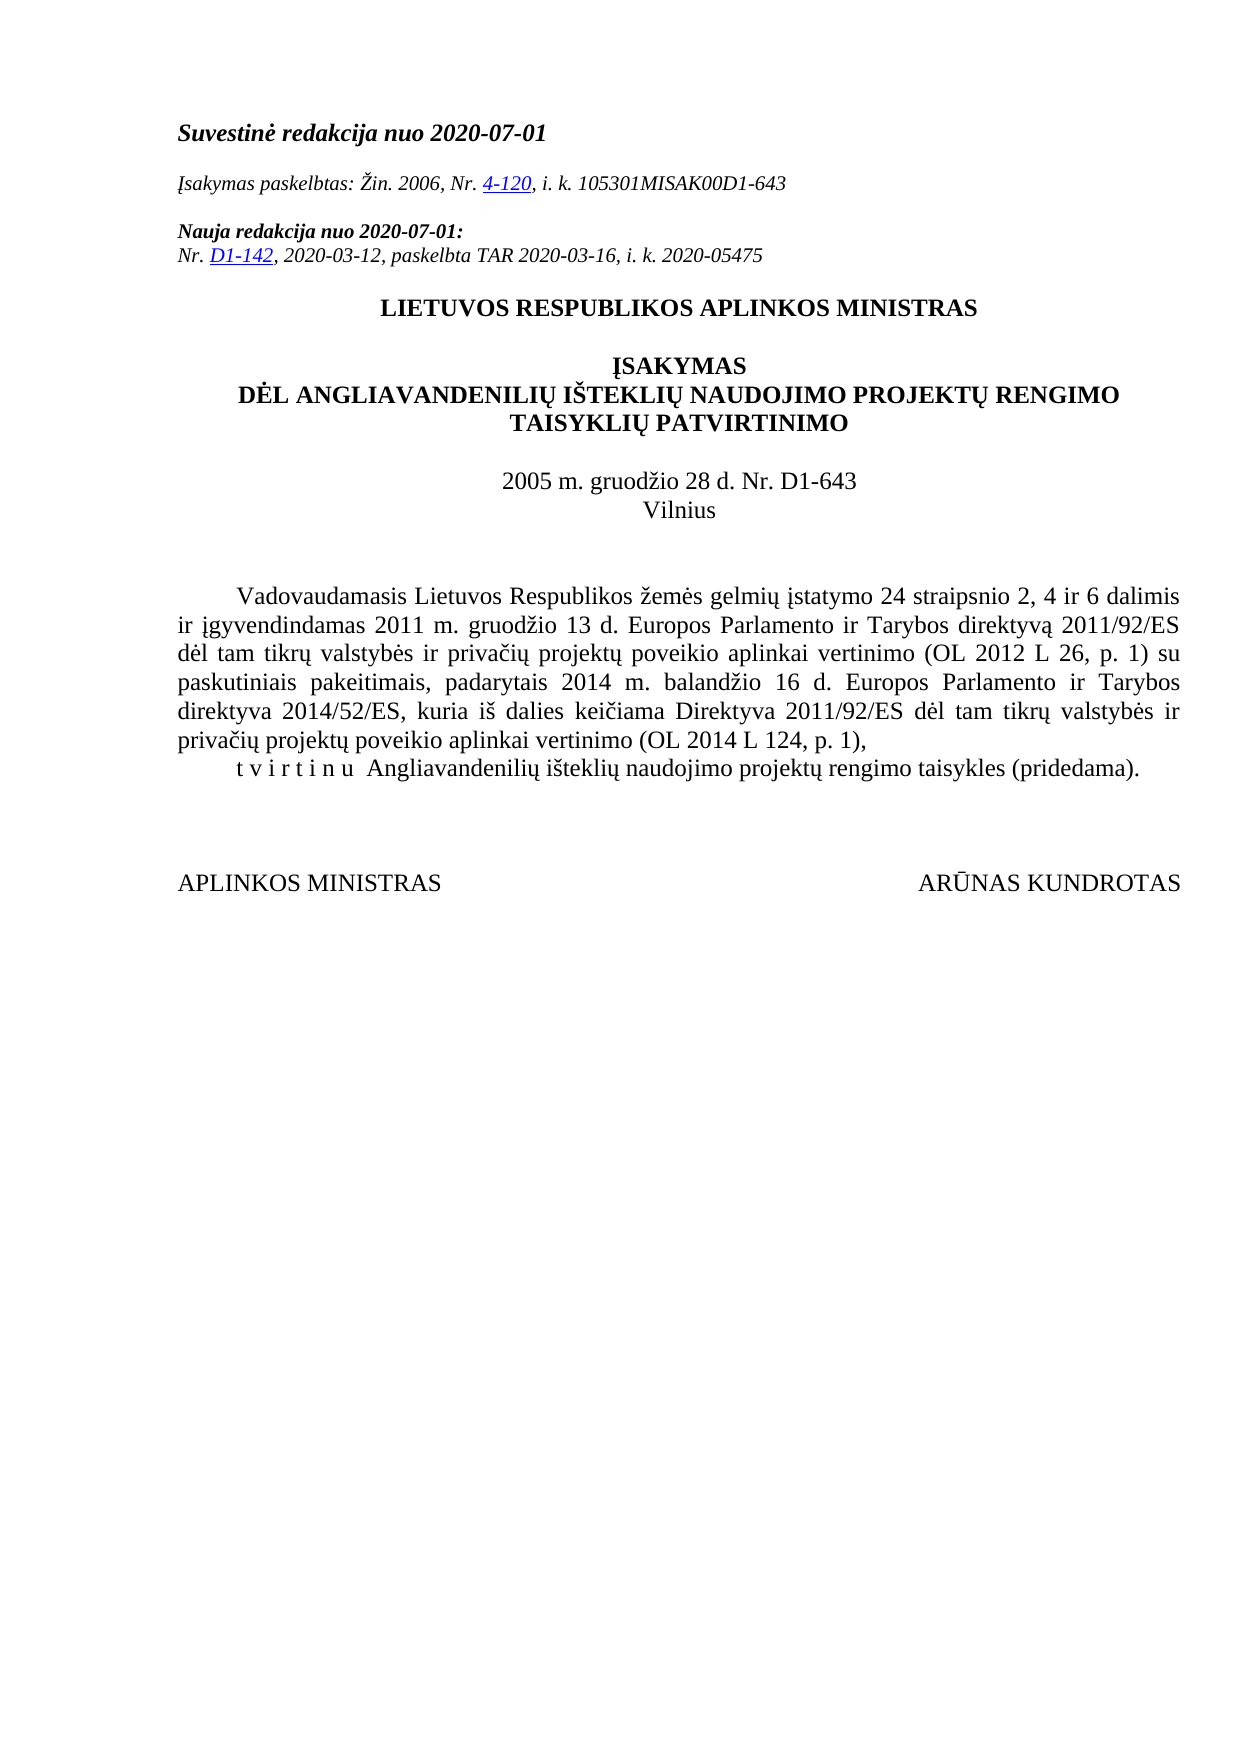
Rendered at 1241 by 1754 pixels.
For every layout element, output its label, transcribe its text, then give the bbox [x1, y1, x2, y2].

text 2005 m. gruodžio 28 d. Nr. D1-643 [177, 466, 1181, 495]
text Nauja redakcija nuo 2020-07-01: [177, 219, 1181, 243]
text Vadovaudamasis Lietuvos Respublikos žemės gelmių įstatymo 24 straipsnio 2, 4 ir 6 dalimis ir įgyvendindamas 2011 m. gruodžio 13 d. Europos Parlamento ir Tarybos direktyvą 2011/92/ES dėl tam tikrų valstybės ir privačių projektų poveikio aplinkai vertinimo (OL 2012 L 26, p. 1) su paskutiniais pakeitimais, padarytais 2014 m. balandžio 16 d. Europos Parlamento ir Tarybos direktyva 2014/52/ES, kuria iš dalies keičiama Direktyva 2011/92/ES dėl tam tikrų valstybės ir privačių projektų poveikio aplinkai vertinimo (OL 2014 L 124, p. 1), [177, 581, 1181, 753]
text ĮSAKYMAS [177, 351, 1181, 380]
text APLINKOS MINISTRAS ARŪNAS KUNDROTAS [177, 868, 1181, 897]
text DĖL ANGLIAVANDENILIŲ IŠTEKLIŲ NAUDOJIMO PROJEKTŲ RENGIMO TAISYKLIŲ PATVIRTINIMO [177, 380, 1181, 437]
text LIETUVOS RESPUBLIKOS APLINKOS MINISTRAS [177, 293, 1181, 322]
text tvirtinu Angliavandenilių išteklių naudojimo projektų rengimo taisykles (pridedama). [177, 753, 1181, 782]
text Nr. D1-142, 2020-03-12, paskelbta TAR 2020-03-16, i. k. 2020-05475 [177, 243, 1181, 267]
text Įsakymas paskelbtas: Žin. 2006, Nr. 4-120, i. k. 105301MISAK00D1-643 [177, 171, 1181, 195]
text Vilnius [177, 495, 1181, 523]
text Suvestinė redakcija nuo 2020-07-01 [177, 118, 1181, 147]
